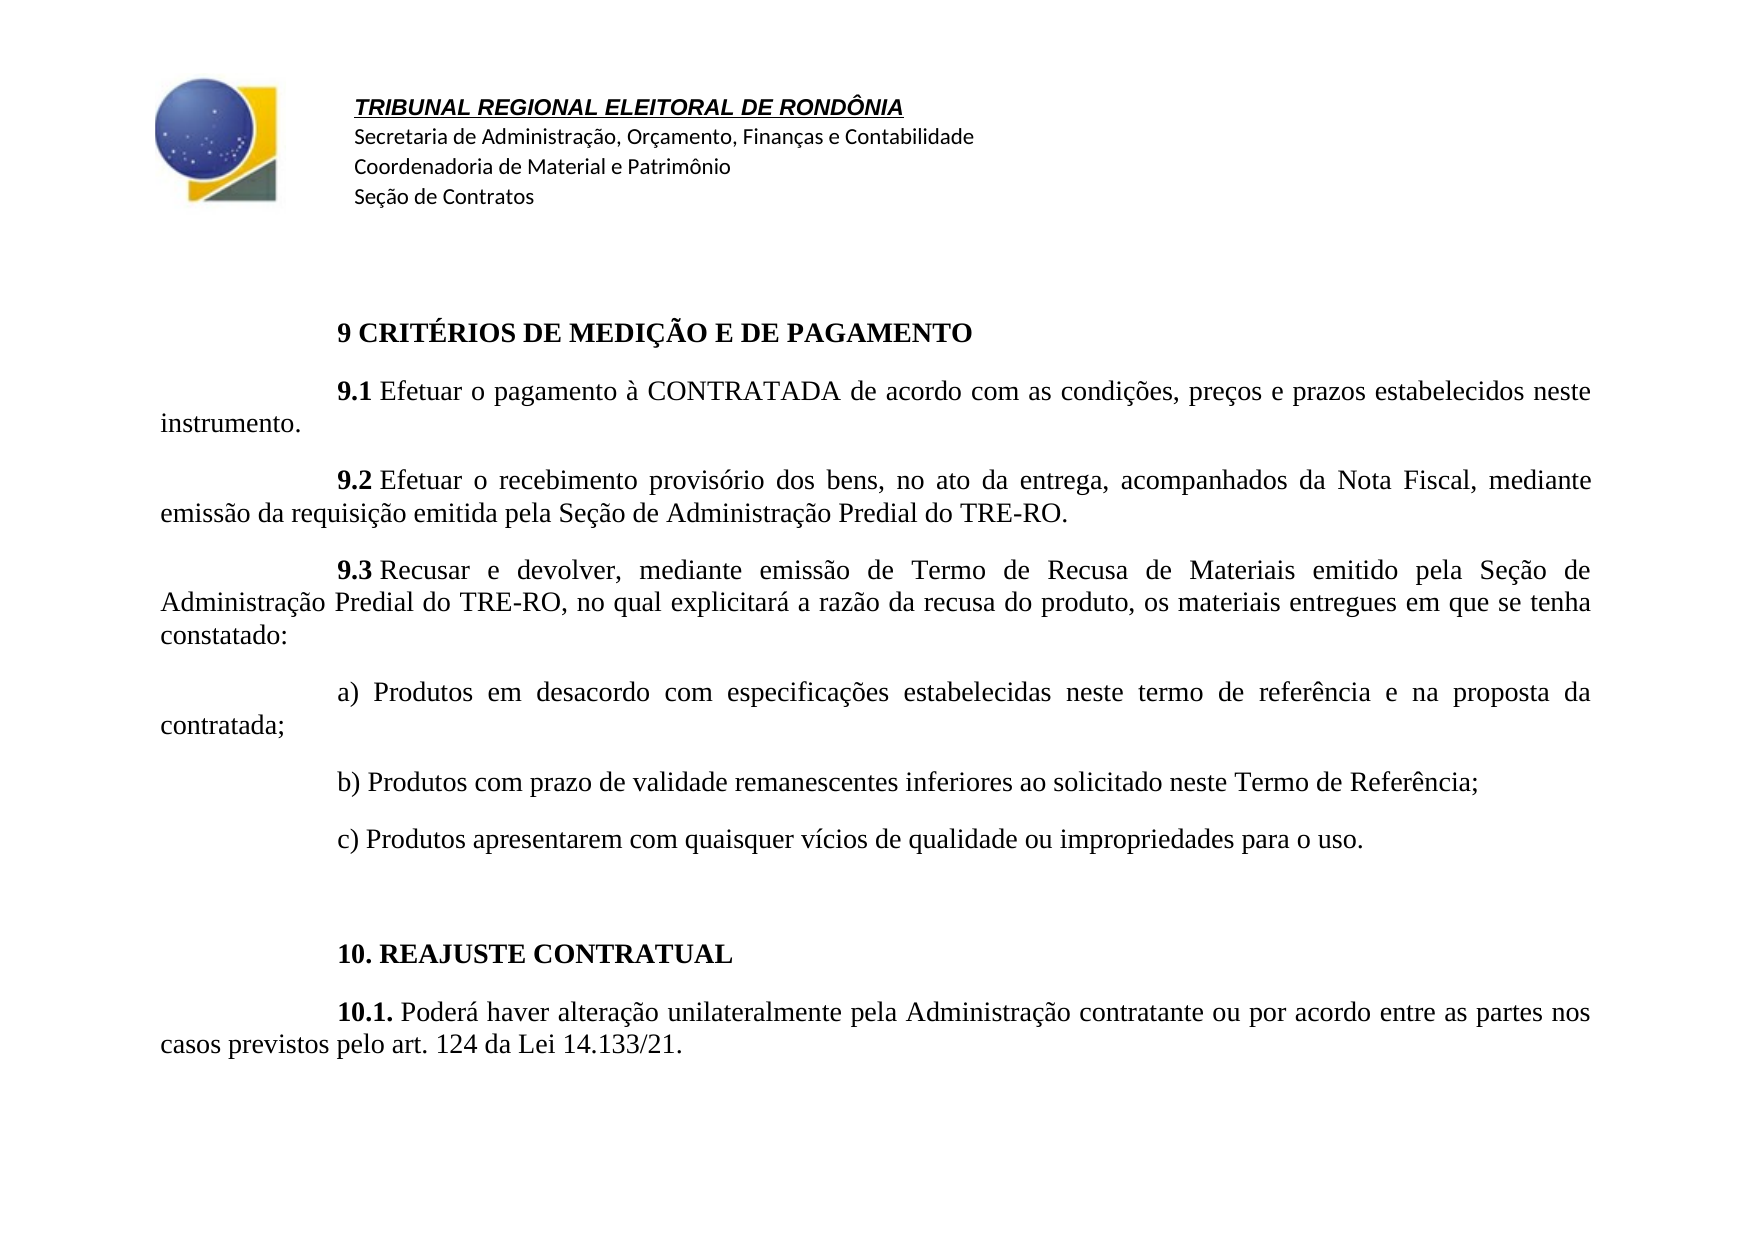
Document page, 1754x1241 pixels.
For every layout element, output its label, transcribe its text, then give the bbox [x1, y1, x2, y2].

text a) Produtos em desacordo com especificações estabelecidas neste termo de referência e na proposta da contratada; [160, 675, 1594, 740]
text 10. REAJUSTE CONTRATUAL [160, 937, 1594, 970]
text c) Produtos apresentarem com quaisquer vícios de qualidade ou impropriedades para o uso. [160, 822, 1594, 855]
text 9.3 Recusar e devolver, mediante emissão de Termo de Recusa de Materiais emitido pela Seção de Administração Predial do TRE-RO, no qual explicitará a razão da recusa do produto, os materiais entregues em que se tenha constatado: [160, 553, 1594, 650]
text b) Produtos com prazo de validade remanescentes inferiores ao solicitado neste Termo de Referência; [160, 765, 1594, 797]
text 9.1 Efetuar o pagamento à CONTRATADA de acordo com as condições, preços e prazos estabelecidos neste instrumento. [160, 373, 1594, 438]
text 10.1. Poderá haver alteração unilateralmente pela Administração contratante ou por acordo entre as partes nos casos previstos pelo art. 124 da Lei 14.133/21. [160, 995, 1594, 1059]
text 9 CRITÉRIOS DE MEDIÇÃO E DE PAGAMENTO [160, 316, 1594, 348]
text 9.2 Efetuar o recebimento provisório dos bens, no ato da entrega, acompanhados da Nota Fiscal, mediante emissão da requisição emitida pela Seção de Administração Predial do TRE-RO. [160, 463, 1594, 528]
